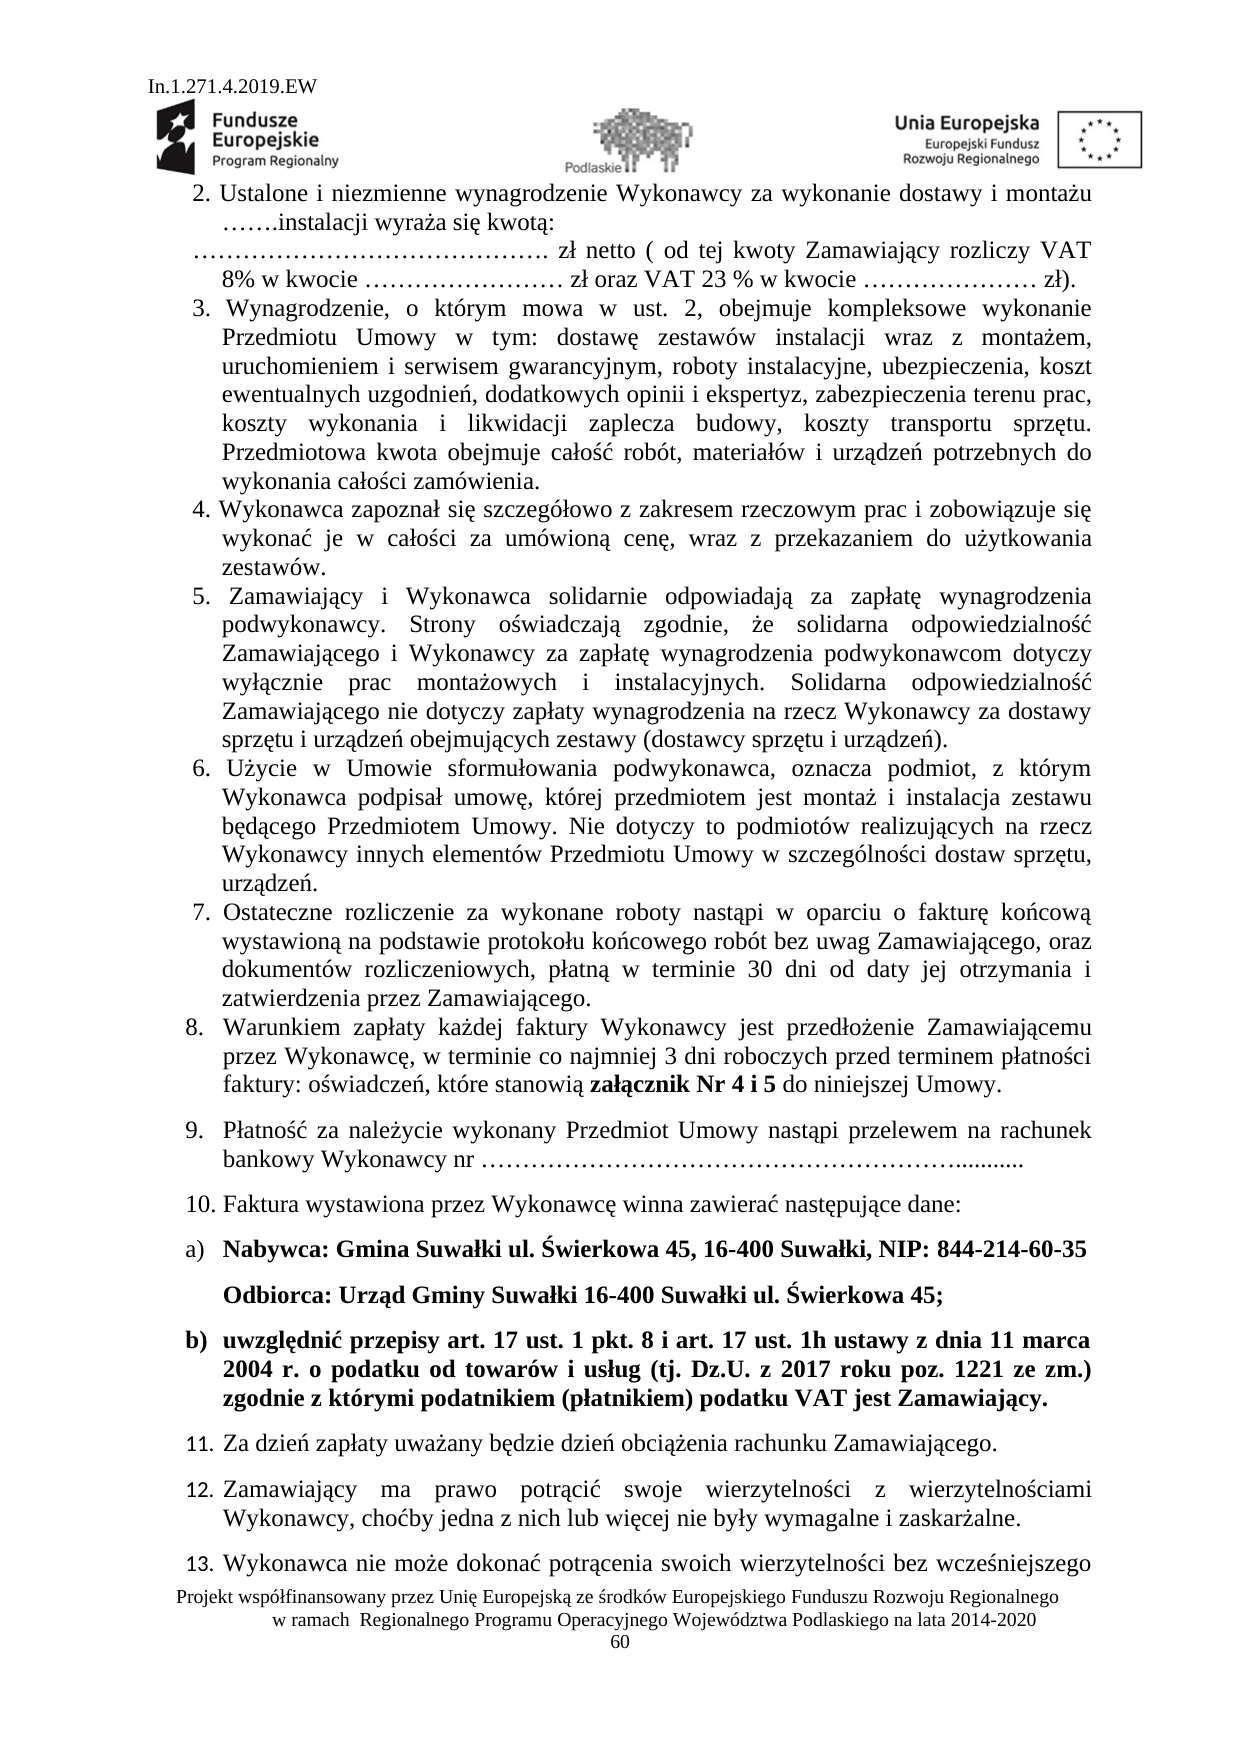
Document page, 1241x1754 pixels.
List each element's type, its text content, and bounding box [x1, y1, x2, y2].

text 4. Wykonawca zapoznał się szczegółowo z zakresem rzeczowym prac i zobowiązuje się wykonać je w całości za umówioną cenę, wraz z przekazaniem do użytkowania zestawów. [192, 494, 1092, 581]
text 3. Wynagrodzenie, o którym mowa w ust. 2, obejmuje kompleksowe wykonanie Przedmiotu Umowy w tym: dostawę zestawów instalacji wraz z montażem, uruchomieniem i serwisem gwarancyjnym, roboty instalacyjne, ubezpieczenia, koszt ewentualnych uzgodnień, dodatkowych opinii i ekspertyz, zabezpieczenia terenu prac, koszty wykonania i likwidacji zaplecza budowy, koszty transportu sprzętu. Przedmiotowa kwota obejmuje całość robót, materiałów i urządzeń potrzebnych do wykonania całości zamówienia. [192, 293, 1092, 494]
text ……………………………………. zł netto ( od tej kwoty Zamawiający rozliczy VAT 8% w kwocie …………………… zł oraz VAT 23 % w kwocie ………………… zł). [192, 235, 1092, 293]
list Faktura wystawiona przez Wykonawcę winna zawierać następujące dane: [185, 1189, 1092, 1218]
list Warunkiem zapłaty każdej faktury Wykonawcy jest przedłożenie Zamawiającemu przez Wykonawcę, w terminie co najmniej 3 dni roboczych przed terminem płatności faktury: oświadczeń, które stanowią załącznik Nr 4 i 5 do niniejszej Umowy. [185, 1012, 1092, 1098]
list Zamawiający ma prawo potrącić swoje wierzytelności z wierzytelnościami Wykonawcy, choćby jedna z nich lub więcej nie były wymagalne i zaskarżalne. [185, 1474, 1092, 1532]
list Za dzień zapłaty uważany będzie dzień obciążenia rachunku Zamawiającego. [185, 1428, 1092, 1457]
list Nabywca: Gmina Suwałki ul. Świerkowa 45, 16-400 Suwałki, NIP: 844-214-60-35 [185, 1234, 1092, 1263]
list uwzględnić przepisy art. 17 ust. 1 pkt. 8 i art. 17 ust. 1h ustawy z dnia 11 marca 2004 r. o podatku od towarów i usług (tj. Dz.U. z 2017 roku poz. 1221 ze zm.) zgodnie z którymi podatnikiem (płatnikiem) podatku VAT jest Zamawiający. [185, 1325, 1092, 1412]
list Odbiorca: Urząd Gminy Suwałki 16-400 Suwałki ul. Świerkowa 45; [223, 1280, 1092, 1309]
list Płatność za należycie wykonany Przedmiot Umowy nastąpi przelewem na rachunek bankowy Wykonawcy nr …………………………………………………........... [185, 1115, 1092, 1172]
text 2. Ustalone i niezmienne wynagrodzenie Wykonawcy za wykonanie dostawy i montażu …….instalacji wyraża się kwotą: [192, 178, 1092, 235]
list Wykonawca nie może dokonać potrącenia swoich wierzytelności bez wcześniejszego [185, 1548, 1092, 1577]
text 5. Zamawiający i Wykonawca solidarnie odpowiadają za zapłatę wynagrodzenia podwykonawcy. Strony oświadczają zgodnie, że solidarna odpowiedzialność Zamawiającego i Wykonawcy za zapłatę wynagrodzenia podwykonawcom dotyczy wyłącznie prac montażowych i instalacyjnych. Solidarna odpowiedzialność Zamawiającego nie dotyczy zapłaty wynagrodzenia na rzecz Wykonawcy za dostawy sprzętu i urządzeń obejmujących zestawy (dostawcy sprzętu i urządzeń). [192, 581, 1092, 753]
text 6. Użycie w Umowie sformułowania podwykonawca, oznacza podmiot, z którym Wykonawca podpisał umowę, której przedmiotem jest montaż i instalacja zestawu będącego Przedmiotem Umowy. Nie dotyczy to podmiotów realizujących na rzecz Wykonawcy innych elementów Przedmiotu Umowy w szczególności dostaw sprzętu, urządzeń. [192, 753, 1092, 897]
text 7. Ostateczne rozliczenie za wykonane roboty nastąpi w oparciu o fakturę końcową wystawioną na podstawie protokołu końcowego robót bez uwag Zamawiającego, oraz dokumentów rozliczeniowych, płatną w terminie 30 dni od daty jej otrzymania i zatwierdzenia przez Zamawiającego. [192, 897, 1092, 1012]
